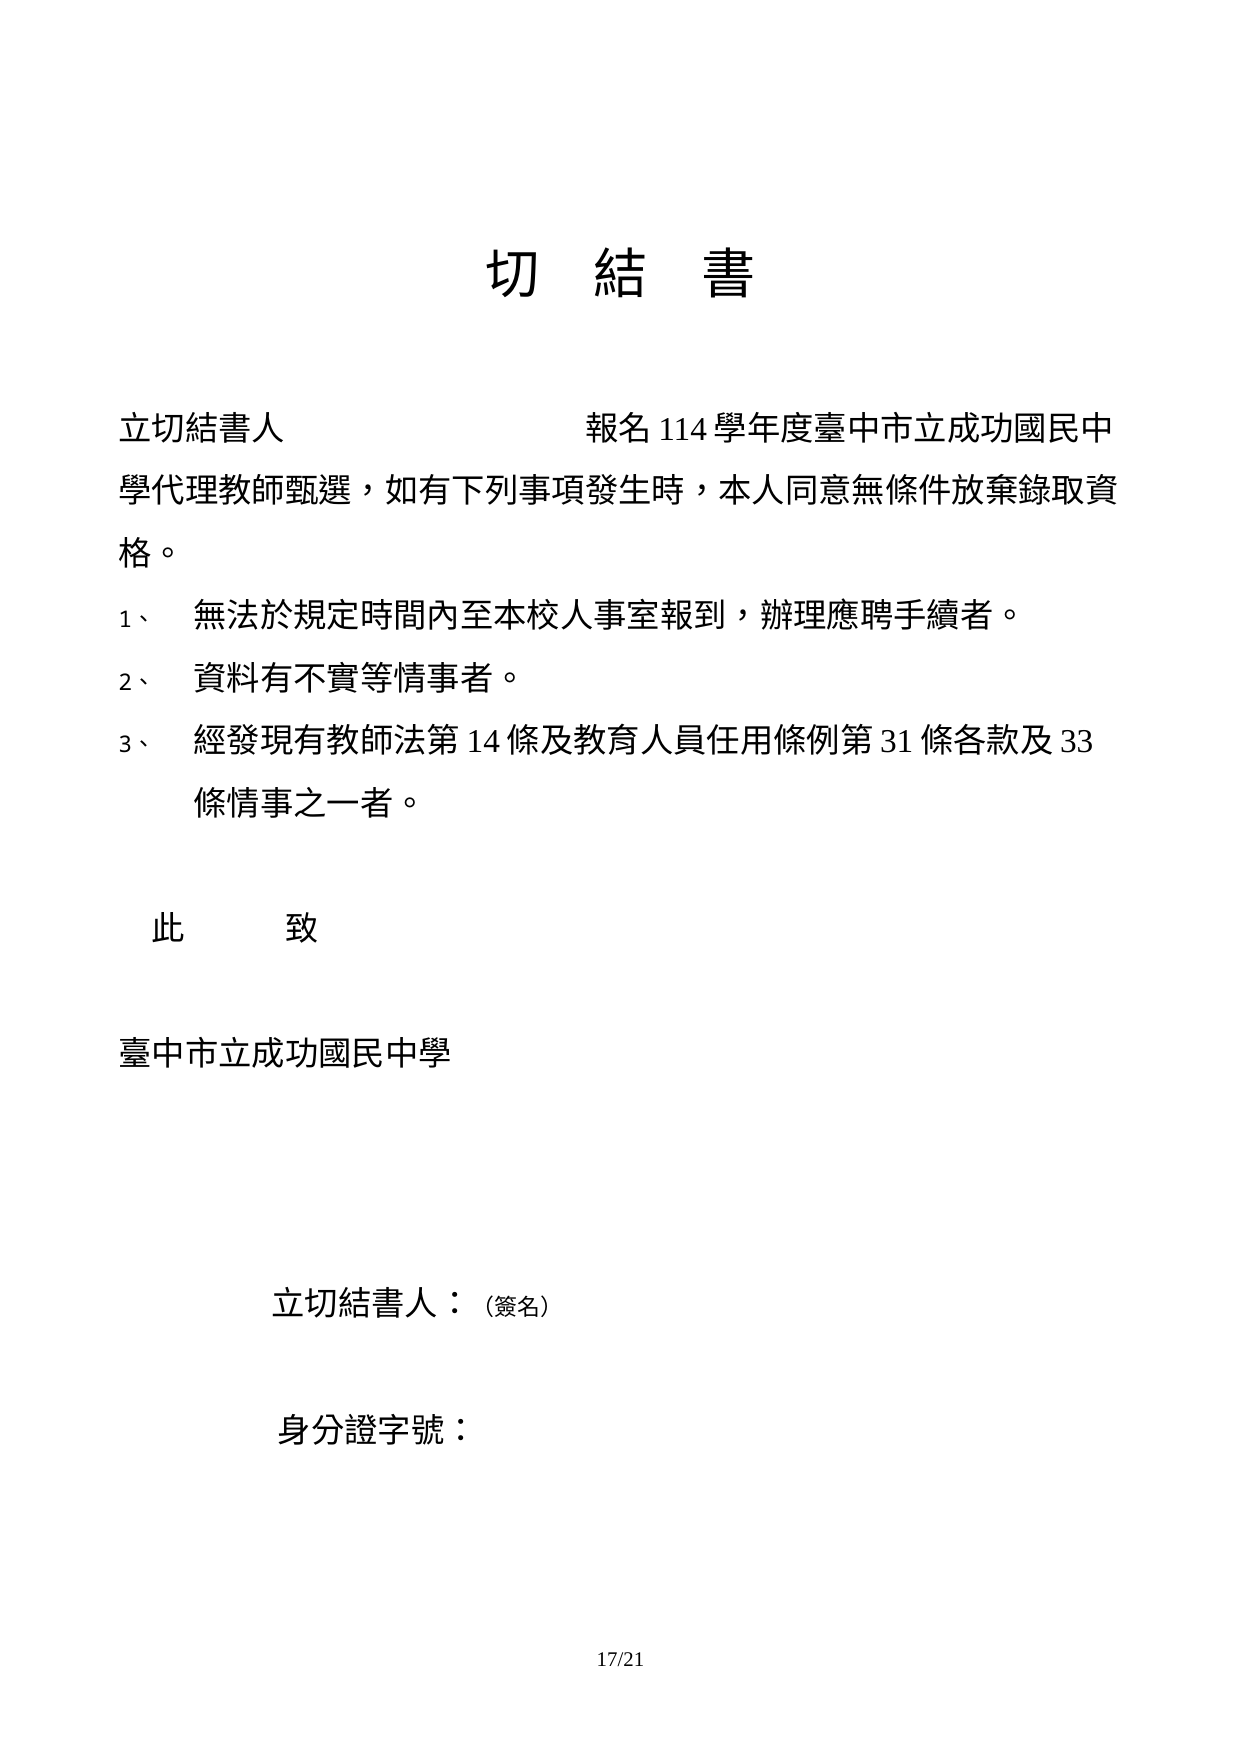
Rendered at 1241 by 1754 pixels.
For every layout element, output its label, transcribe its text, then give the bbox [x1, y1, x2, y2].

text 切 結 書 [118, 197, 1122, 322]
text 立切結書人：（簽名） [118, 1259, 1122, 1322]
list 資料有不實等情事者。 [118, 634, 1122, 697]
text 身分證字號： [118, 1384, 1122, 1447]
list 經發現有教師法第14條及教育人員任用條例第31條各款及33條情事之一者。 [118, 697, 1122, 822]
text 此 致 [118, 884, 1122, 947]
text 立切結書人 報名114學年度臺中市立成功國民中學代理教師甄選，如有下列事項發生時，本人同意無條件放棄錄取資格。 [118, 384, 1122, 572]
text 臺中市立成功國民中學 [118, 1009, 1122, 1072]
list 無法於規定時間內至本校人事室報到，辦理應聘手續者。 [118, 572, 1122, 634]
